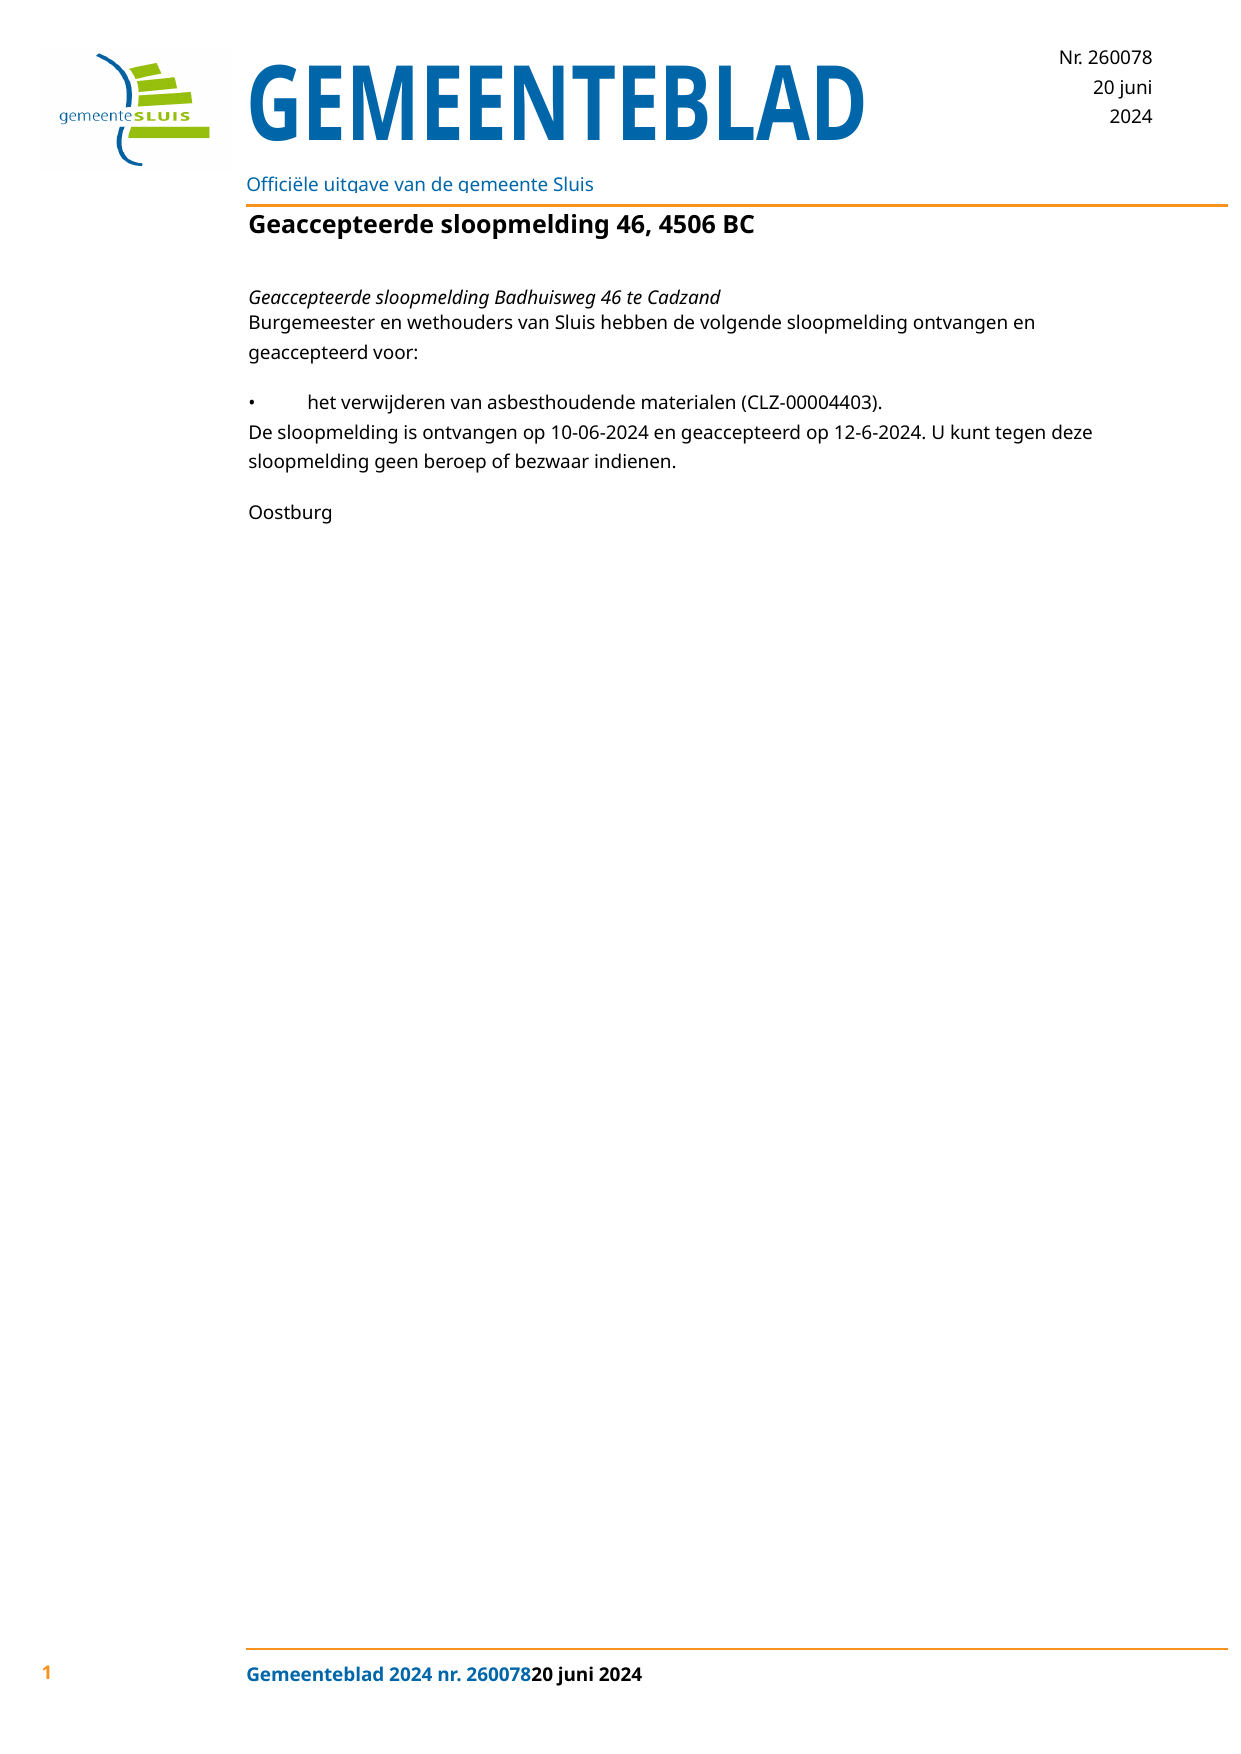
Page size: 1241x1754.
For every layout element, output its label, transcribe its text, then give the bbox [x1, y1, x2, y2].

text Oostburg [248, 499, 1152, 525]
list het verwijderen van asbesthoudende materialen (CLZ-00004403). [248, 389, 1152, 415]
picture [41, 47, 231, 172]
text Geaccepteerde sloopmelding Badhuisweg 46 te Cadzand [248, 284, 1152, 309]
text De sloopmelding is ontvangen op 10-06-2024 en geaccepteerd op 12-6-2024. U kunt tegen deze sloopmelding geen beroep of bezwaar indienen. [248, 419, 1152, 474]
text Burgemeester en wethouders van Sluis hebben de volgende sloopmelding ontvangen en geaccepteerd voor: [248, 309, 1152, 365]
text Geaccepteerde sloopmelding 46, 4506 BC [248, 207, 1152, 241]
